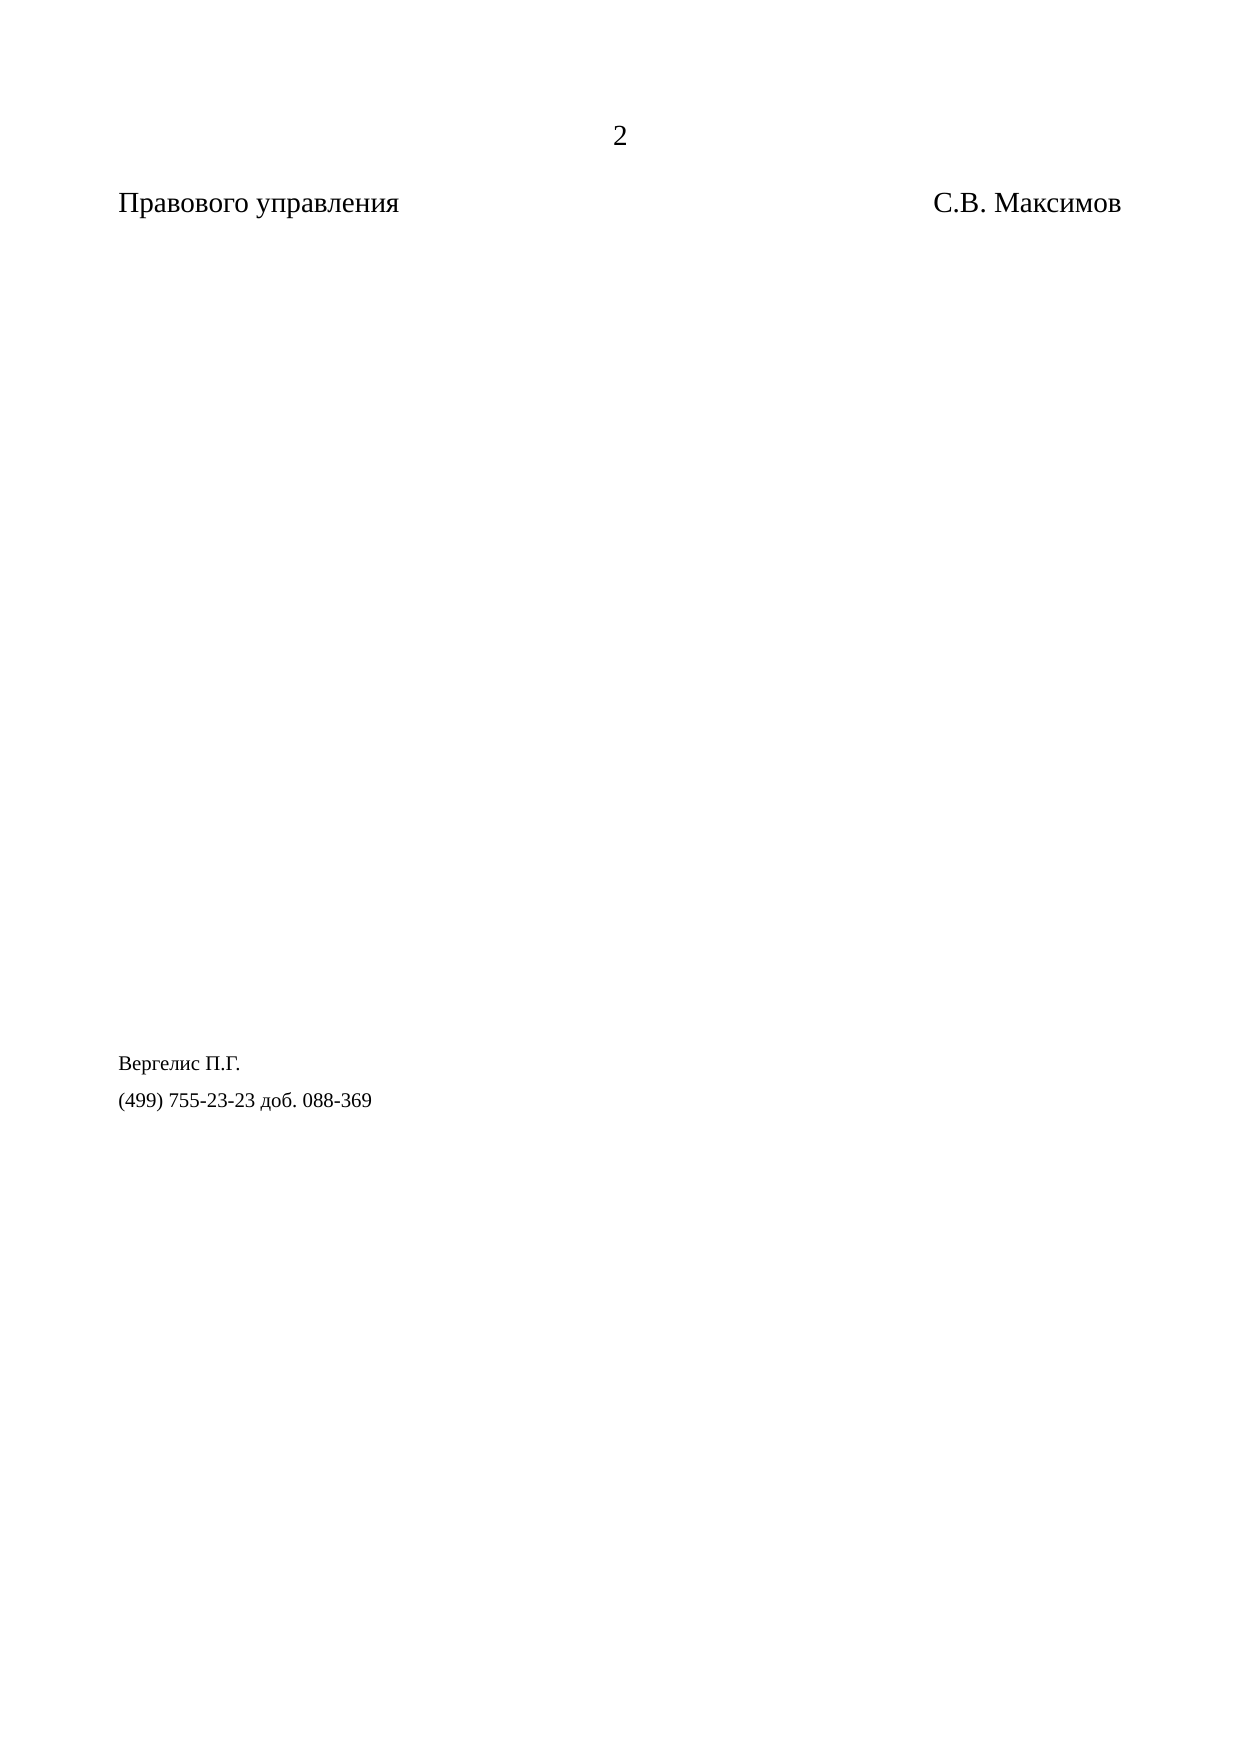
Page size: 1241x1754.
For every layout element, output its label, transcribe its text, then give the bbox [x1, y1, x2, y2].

text Вергелис П.Г. [118, 1037, 1122, 1075]
text Правового управления С.В. Максимов [118, 181, 1122, 219]
text (499) 755-23-23 доб. 088-369 [118, 1075, 1122, 1112]
